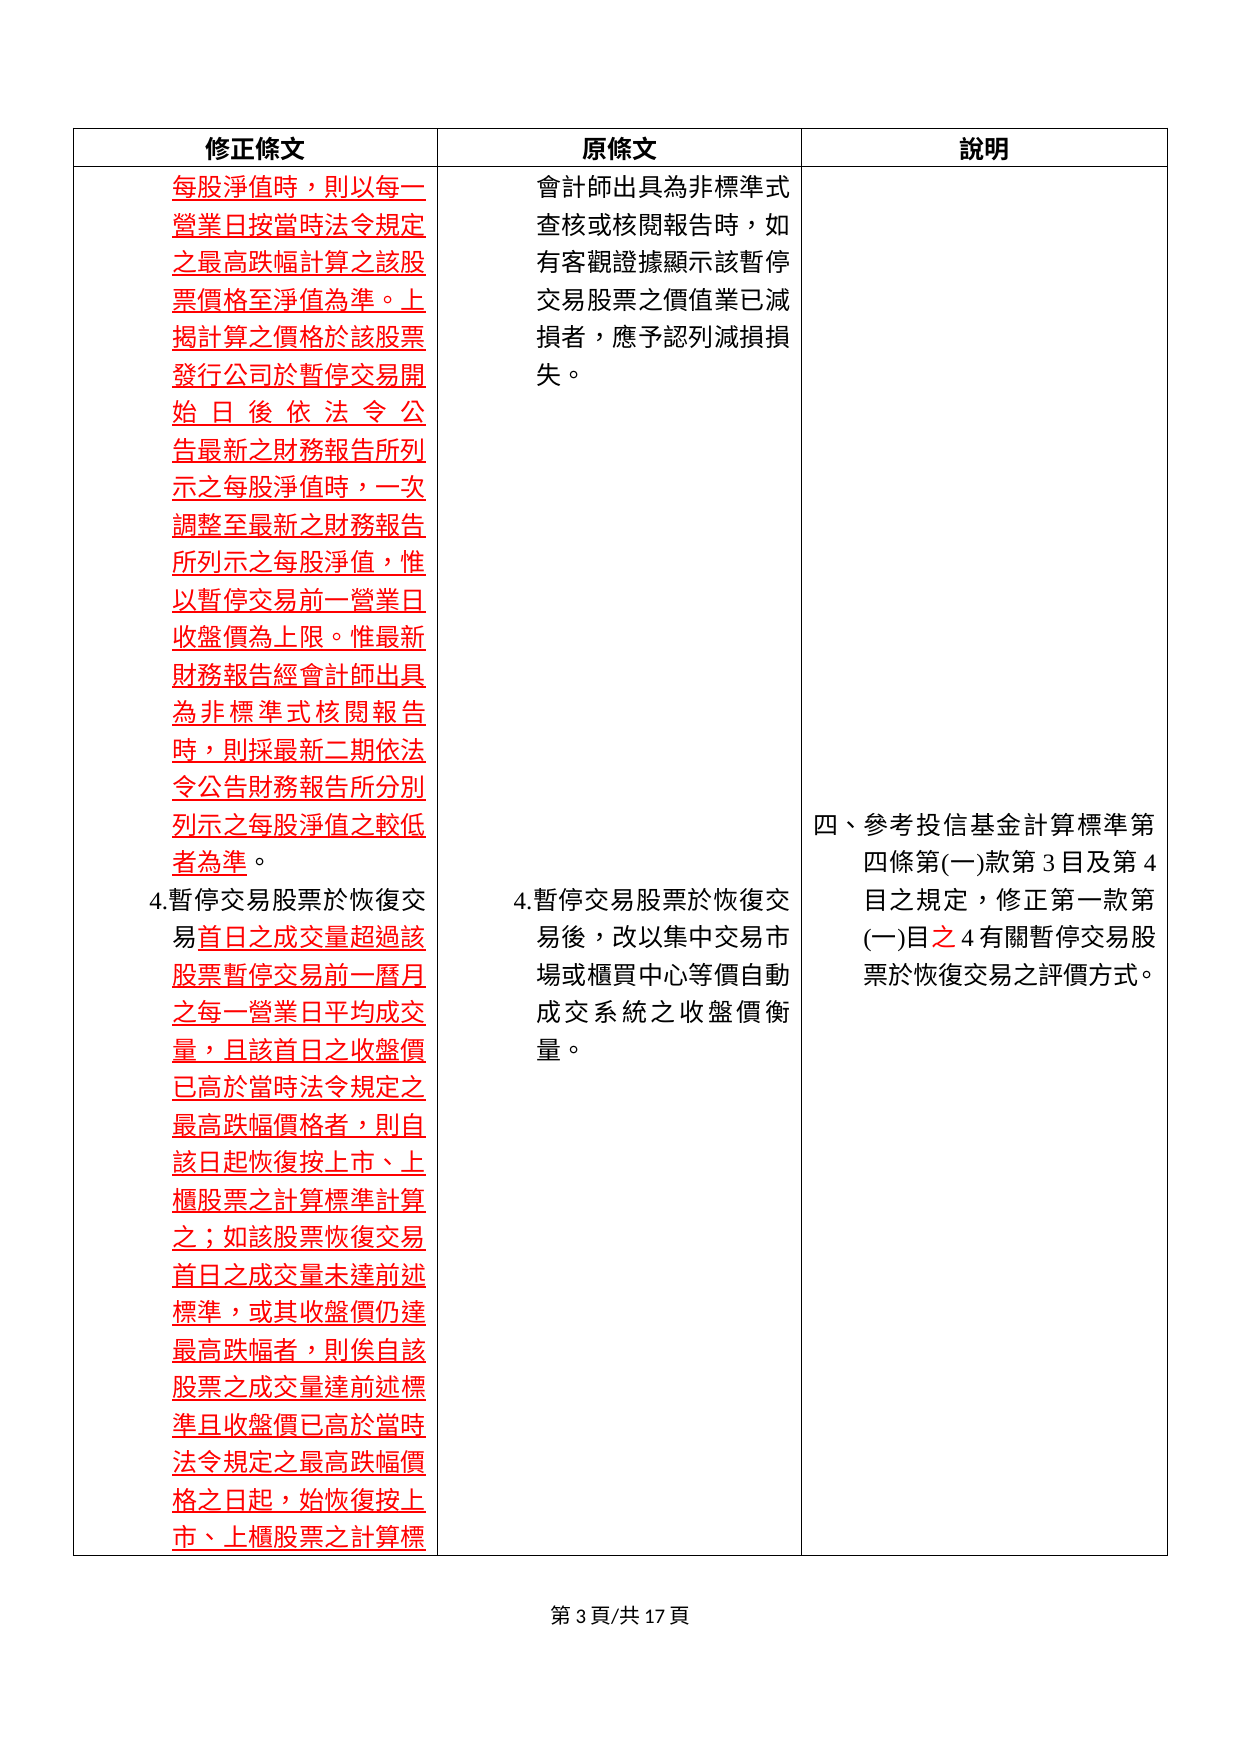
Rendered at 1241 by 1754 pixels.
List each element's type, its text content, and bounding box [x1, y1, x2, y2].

table_header 原條文 [438, 129, 801, 166]
table_cell 會計師出具為非標準式查核或核閱報告時，如有客觀證據顯示該暫停交易股票之價值業已減損者，應予認列減損損失。 4.暫停交易股票於恢復交易後，改以集中交易市場或櫃買中心等價自動成交系統之收盤價衡量。 [438, 167, 801, 1555]
table_cell 每股淨值時，則以每一營業日按當時法令規定之最高跌幅計算之該股票價格至淨值為準。上揭計算之價格於該股票發行公司於暫停交易開始日後依法令公 告最新之財務報告所列示之每股淨值時，一次調整至最新之財務報告所列示之每股淨值，惟以暫停交易前一營業日收盤價為上限。惟最新財務報告經會計師出具為非標準式核閱報告時，則採最新二期依法令公告財務報告所分別列示之每股淨值之較低者為準。 4.暫停交易股票於恢復交易首日之成交量超過該股票暫停交易前一曆月之每一營業日平均成交量，且該首日之收盤價已高於當時法令規定之最高跌幅價格者，則自該日起恢復按上市、上櫃股票之計算標準計算之；如該股票恢復交易首日之成交量未達前述標準，或其收盤價仍達最高跌幅者，則俟自該股票之成交量達前述標準且收盤價已高於當時法令規定之最高跌幅價格之日起，始恢復按上市、上櫃股票之計算標 [74, 167, 437, 1555]
table_header 說明 [802, 129, 1167, 166]
table_header 修正條文 [74, 129, 437, 166]
table_cell 參考投信基金計算標準第四條第(一)款第1目之規定，修正第一款第(一)目之1，增訂核准上市、上櫃契約之興櫃股票之評價方式。 參考投信基金計算標準第四條第(一)款第1目之規定，修正第一款第(一)目之2，增訂核准上市、上櫃契約之興櫃股票之同種類增資或承銷股票亦適用第一款第(一)目之1之規定。 參考投信基金計算標準第四條第(一)款第2目之規定，修正第一款第(一)目之3，增訂因財務困難而暫停交易股票之評價方式。 參考投信基金計算標準第四條第(一)款第3目及第4目之規定，修正第一款第(一)目之4有關暫停交易股票於恢復交易之評價方式。 參考投信基金計算標準第四條第(一)款第5目之規定，修正第一款第(一)目之5有關因財務困難而暫停交易股票若暫停交易期滿而終止交易之評價方式。 為適用明確，參考投信基金計算標準第四條第(一)款第6目之規定，第一款第(一)目之6酌作文字修正。 參考投信基金計算標準第四條第(一)款第8目之規定，增訂有關因公司分割減資而終止上市、上櫃股票之評價方式。原第一款第(一)目之7移列第一款第(一)目之9。 原興櫃股票之評價方式移列至第一款第(一)目1，另參考投信基金計算標準第四條第(一)款第10目之規定，修正第一款第(一)目之8，明定「財務困難」之定義。 參考投信基金計算標準第四條第(五)款之規定，修正第一款第(二)目公債之評價方式。 參考投信基金計算標準第四條第(六)款第2目(1)A有關債券到期年限未滿1個月之計算方式及有買權及賣權之債券之到期年限計算方式，修正第一款第(三)目之1(1)。 參考投信基金計算標準第四條第(六)款第2目(1)B(c)之規定，修正第一款第(三)目之1(2)C，增訂證券化商品信評等級認定方式。 參考投信基金計算標準第四條第(六)款第2目(2)之規定，修正第一款第(三)目之2有關上櫃且票面利率為浮動利率及其他債券之評價方式。 為適用明確，酌修第一款第(四)目之1及3之文字。 參考投信基金計算標準第四條第(四)款第2目之規定，修正第一款第(四)目之4，增訂暫停交易轉換公司債於恢復日之評價方式。 參考投信基金計算標準第四條第(七)款之規定，修正第一款第(五)目有關附買回債券及短期票券之評價方式。 參考共同管理辦法第四條第一項第八款之規定，將「國內」或「國外」修正為「境內」或「境外」，以下修正亦同；並修正中央信託局名稱為臺灣銀行，修正第一款第(七)目。 參考信託資金集合管理運用帳戶信託財產淨資產價值之計算標準第三條第一款第(八)目之規定，增訂第一款第(八)目有關證券投資信託基金及共同信託基金之評價方式；以下目次配合調整。 配合共同管理辦法第二十三條第二項第七款之規定，修正第一款第(九)目，增訂境外金融債券之評價方式並酌修文字。 依共同管理辦法第二十三條第二項第十款之規定，修正第一款第(十)目「國外共同基金」之名稱為「境外基金受益憑證、基金股份或投資單位」，並參考投信基金計算標準第四條第(十一)款之規定，修正其評價方式。 配合法規體例，移列第一款第(十)目至第(十七)目並酌修文字。 考量共同信託基金可運用信託財產於境外衍生性金融商品及境外期貨，為適用明確，爰酌修第一款第(十一)目及第(十二)目文字。 第一款第(十三)目酌作文字修正。 第一款第(十四)目酌作文字修正。 第一款第(十六)目酌作文字修正。 依信託業營運範圍受益權轉讓限制風險揭露及行銷訂約管理辦法第十八條規定，就原第一款第(十七)目「其他相關法規表彰持有人所得享有信託受益權之證券」應僅有共同信託基金及證券化商品，考量本計算標準已於第一款第(三)目、第(八)目及第(十六)目訂定相關評價方式，爰刪除原第(十七)目，並將原第一款第(十)目移列至本目，增訂上櫃標的之評價方式並酌作文字修正。 參考投信基金計算標準第六條之規定，修正第二款第(一)目有關計算日無相關價格之處理方式，另第(二)目酌作文字修正。 [802, 167, 1167, 1555]
